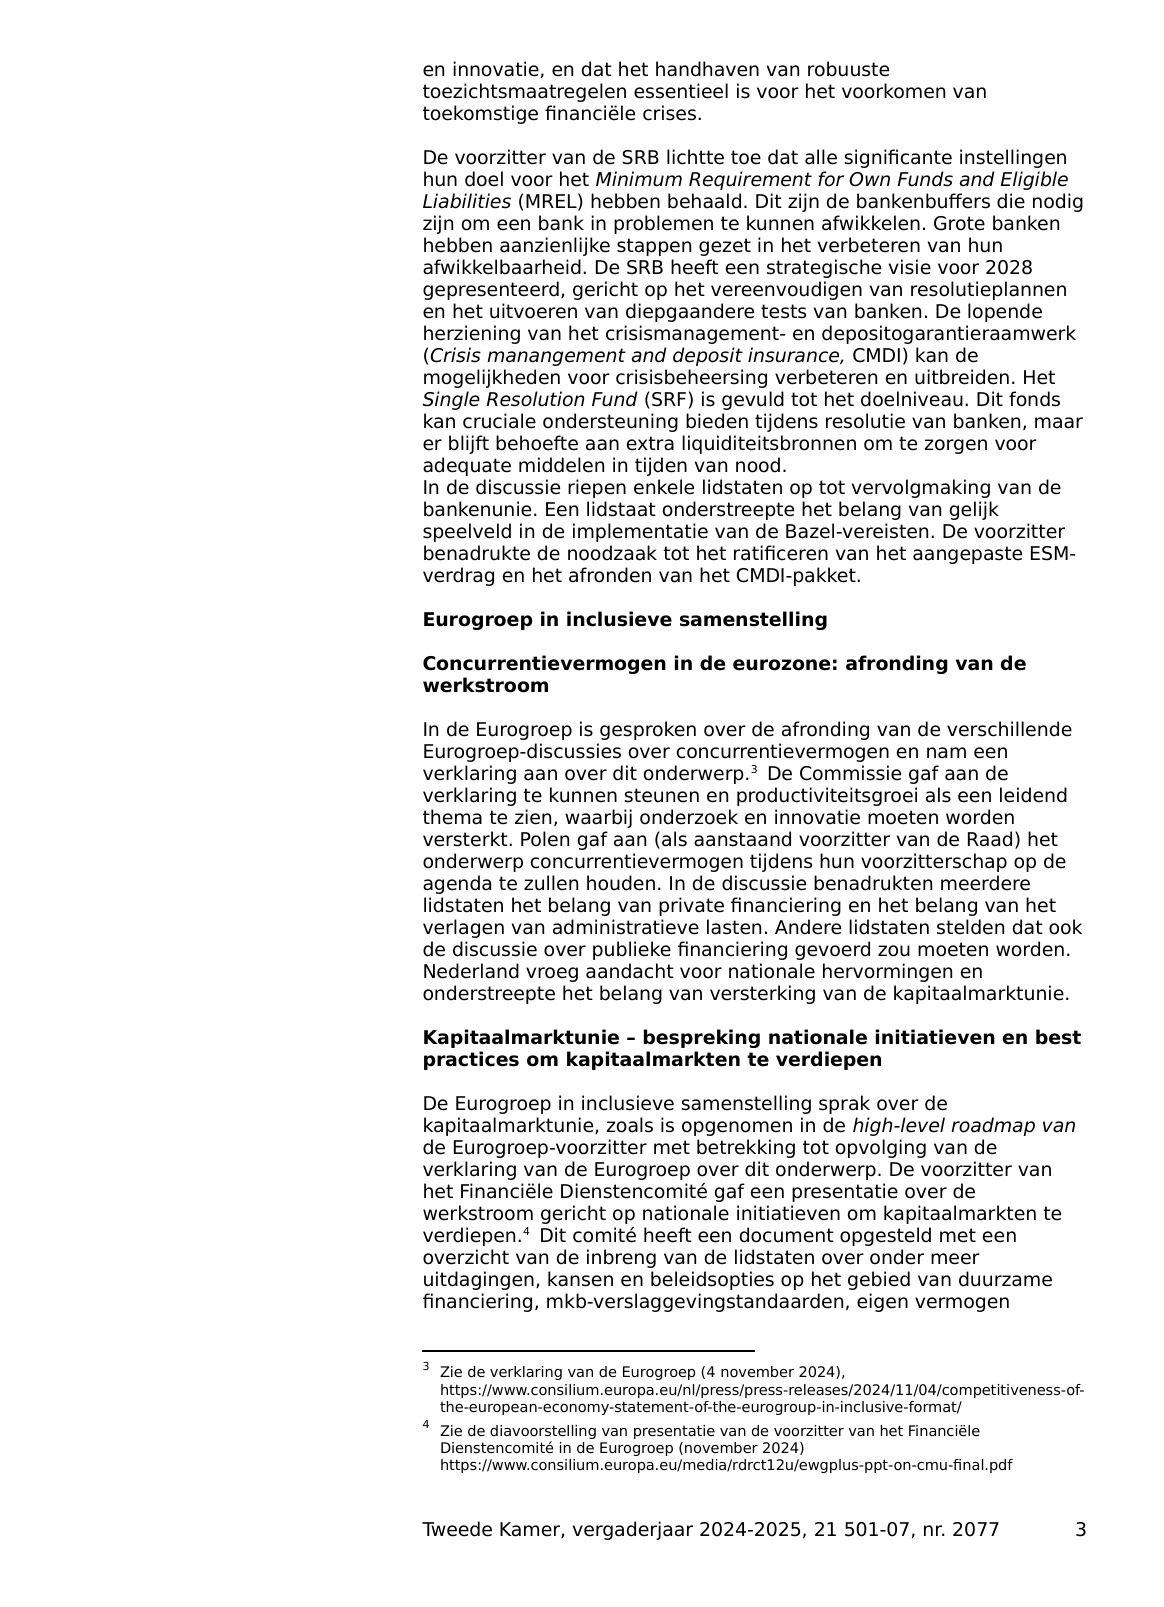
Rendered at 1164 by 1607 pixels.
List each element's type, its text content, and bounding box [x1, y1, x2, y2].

text en innovatie, en dat het handhaven van robuuste toezichtsmaatregelen essentieel is voor het voorkomen van toekomstige financiële crises. [422, 59, 1087, 125]
subtitle Kapitaalmarktunie – bespreking nationale initiatieven en best practices om kapitaalmarkten te verdiepen [422, 1027, 1087, 1071]
text Zie de diavoorstelling van presentatie van de voorzitter van het Financiële Dienstencomité in de Eurogroep (november 2024) https://www.consilium.europa.eu/media/rdrct12u/ewgplus-ppt-on-cmu-final.pdf [422, 1418, 1087, 1474]
subtitle Eurogroep in inclusieve samenstelling [422, 609, 1087, 631]
text In de discussie riepen enkele lidstaten op tot vervolgmaking van de bankenunie. Een lidstaat onderstreepte het belang van gelijk speelveld in de implementatie van de Bazel-vereisten. De voorzitter benadrukte de noodzaak tot het ratificeren van het aangepaste ESM-verdrag en het afronden van het CMDI-pakket. [422, 477, 1087, 587]
text De voorzitter van de SRB lichtte toe dat alle significante instellingen hun doel voor het Minimum Requirement for Own Funds and Eligible Liabilities (MREL) hebben behaald. Dit zijn de bankenbuffers die nodig zijn om een bank in problemen te kunnen afwikkelen. Grote banken hebben aanzienlijke stappen gezet in het verbeteren van hun afwikkelbaarheid. De SRB heeft een strategische visie voor 2028 gepresenteerd, gericht op het vereenvoudigen van resolutieplannen en het uitvoeren van diepgaandere tests van banken. De lopende herziening van het crisismanagement- en depositogarantieraamwerk (Crisis manangement and deposit insurance, CMDI) kan de mogelijkheden voor crisisbeheersing verbeteren en uitbreiden. Het Single Resolution Fund (SRF) is gevuld tot het doelniveau. Dit fonds kan cruciale ondersteuning bieden tijdens resolutie van banken, maar er blijft behoefte aan extra liquiditeitsbronnen om te zorgen voor adequate middelen in tijden van nood. [422, 147, 1087, 477]
text In de Eurogroep is gesproken over de afronding van de verschillende Eurogroep-discussies over concurrentievermogen en nam een verklaring aan over dit onderwerp. De Commissie gaf aan de verklaring te kunnen steunen en productiviteitsgroei als een leidend thema te zien, waarbij onderzoek en innovatie moeten worden versterkt. Polen gaf aan (als aanstaand voorzitter van de Raad) het onderwerp concurrentievermogen tijdens hun voorzitterschap op de agenda te zullen houden. In de discussie benadrukten meerdere lidstaten het belang van private financiering en het belang van het verlagen van administratieve lasten. Andere lidstaten stelden dat ook de discussie over publieke financiering gevoerd zou moeten worden. Nederland vroeg aandacht voor nationale hervormingen en onderstreepte het belang van versterking van de kapitaalmarktunie. [422, 719, 1087, 1005]
text Zie de verklaring van de Eurogroep (4 november 2024), https://www.consilium.europa.eu/nl/press/press-releases/2024/11/04/competitiveness-of-the-european-economy-statement-of-the-eurogroup-in-inclusive-format/ [422, 1360, 1087, 1416]
subtitle Concurrentievermogen in de eurozone: afronding van de werkstroom [422, 653, 1087, 697]
text De Eurogroep in inclusieve samenstelling sprak over de kapitaalmarktunie, zoals is opgenomen in de high-level roadmap van de Eurogroep-voorzitter met betrekking tot opvolging van de verklaring van de Eurogroep over dit onderwerp. De voorzitter van het Financiële Dienstencomité gaf een presentatie over de werkstroom gericht op nationale initiatieven om kapitaalmarkten te verdiepen. Dit comité heeft een document opgesteld met een overzicht van de inbreng van de lidstaten over onder meer uitdagingen, kansen en beleidsopties op het gebied van duurzame financiering, mkb-verslaggevingstandaarden, eigen vermogen [422, 1093, 1087, 1313]
